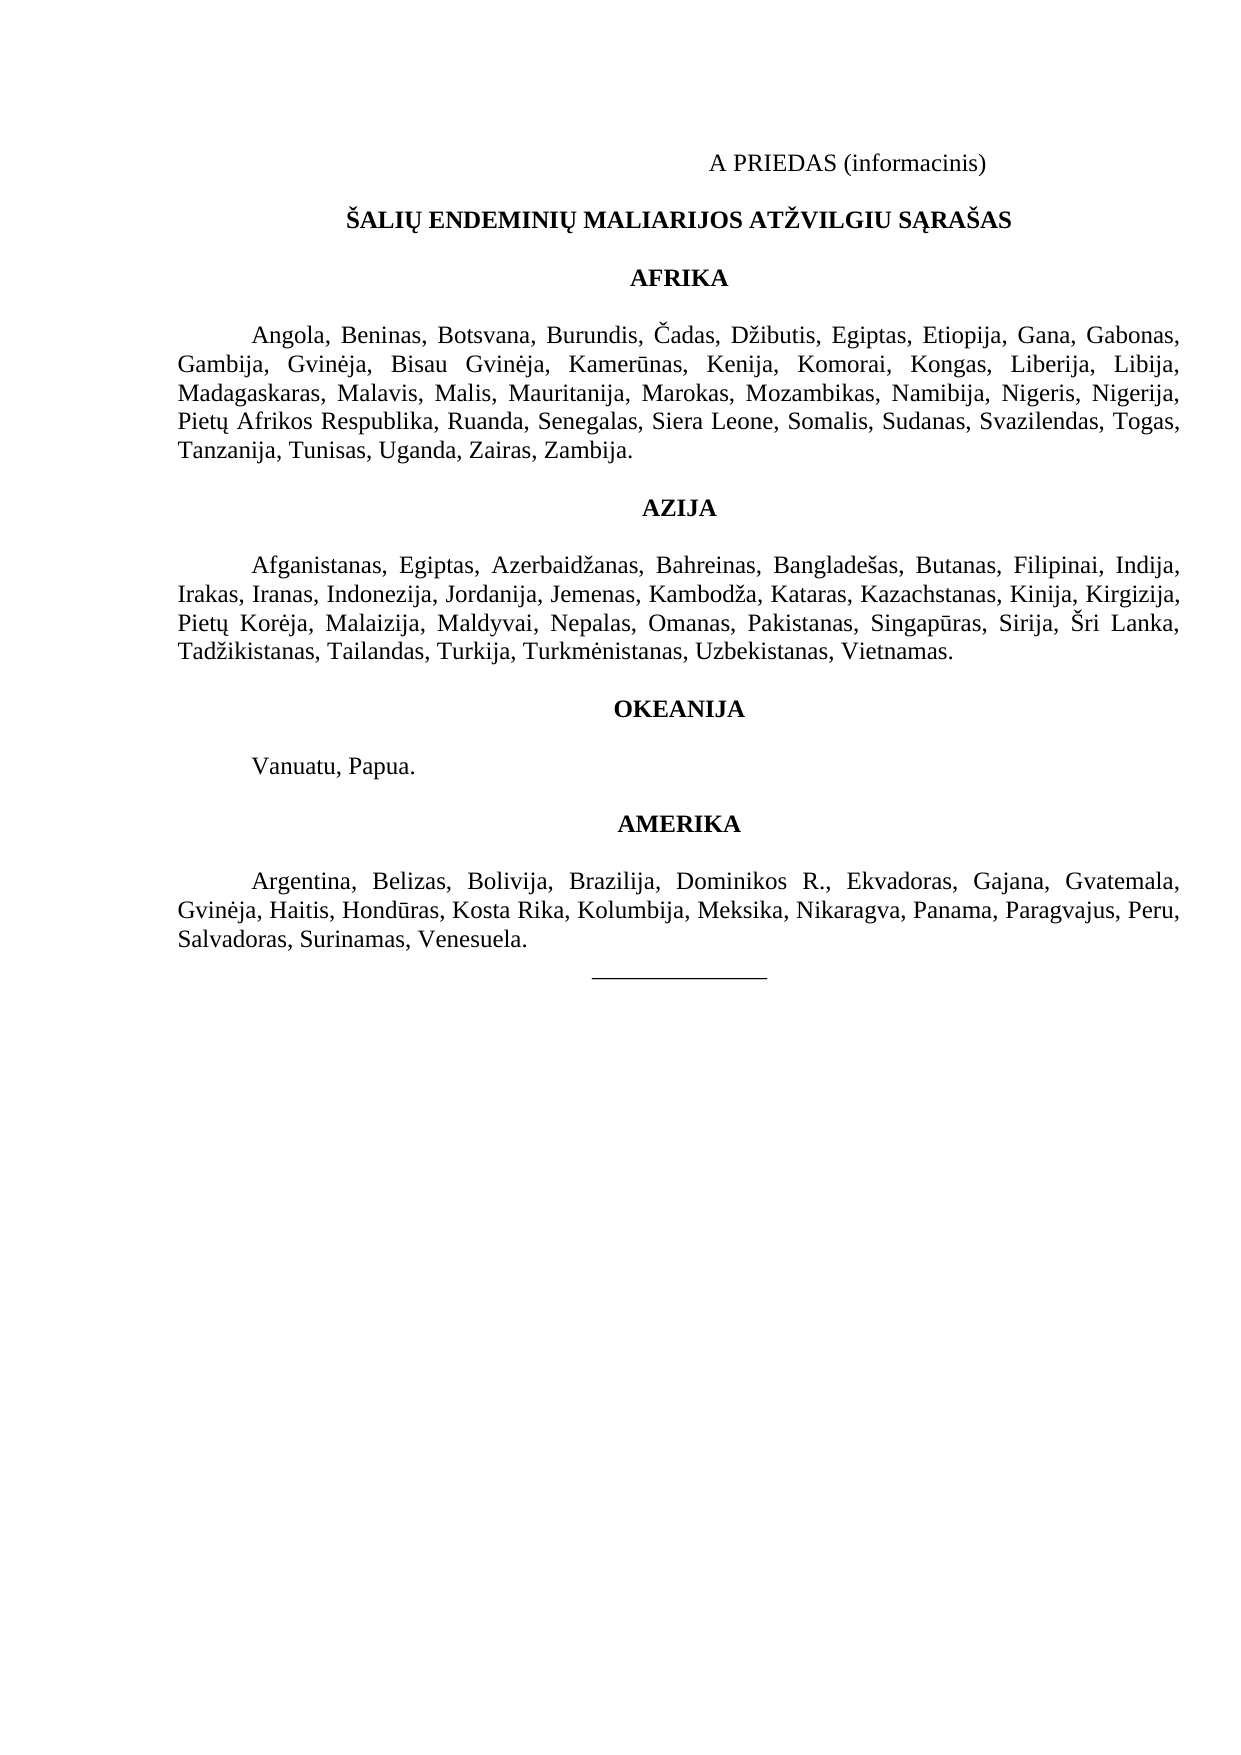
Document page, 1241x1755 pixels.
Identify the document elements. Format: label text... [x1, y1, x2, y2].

text Argentina, Belizas, Bolivija, Brazilija, Dominikos R., Ekvadoras, Gajana, Gvatemala, Gvinėja, Haitis, Hondūras, Kosta Rika, Kolumbija, Meksika, Nikaragva, Panama, Paragvajus, Peru, Salvadoras, Surinamas, Venesuela. [177, 866, 1181, 953]
text A PRIEDAS (informacinis) [177, 148, 1181, 176]
text ______________ [177, 953, 1181, 981]
text Vanuatu, Papua. [177, 751, 1181, 780]
text AMERIKA [177, 809, 1181, 838]
text OKEANIJA [177, 694, 1181, 723]
text Angola, Beninas, Botsvana, Burundis, Čadas, Džibutis, Egiptas, Etiopija, Gana, Gabonas, Gambija, Gvinėja, Bisau Gvinėja, Kamerūnas, Kenija, Komorai, Kongas, Liberija, Libija, Madagaskaras, Malavis, Malis, Mauritanija, Marokas, Mozambikas, Namibija, Nigeris, Nigerija, Pietų Afrikos Respublika, Ruanda, Senegalas, Siera Leone, Somalis, Sudanas, Svazilendas, Togas, Tanzanija, Tunisas, Uganda, Zairas, Zambija. [177, 320, 1181, 464]
text Afganistanas, Egiptas, Azerbaidžanas, Bahreinas, Bangladešas, Butanas, Filipinai, Indija, Irakas, Iranas, Indonezija, Jordanija, Jemenas, Kambodža, Kataras, Kazachstanas, Kinija, Kirgizija, Pietų Korėja, Malaizija, Maldyvai, Nepalas, Omanas, Pakistanas, Singapūras, Sirija, Šri Lanka, Tadžikistanas, Tailandas, Turkija, Turkmėnistanas, Uzbekistanas, Vietnamas. [177, 550, 1181, 665]
text AZIJA [177, 493, 1181, 521]
text AFRIKA [177, 263, 1181, 291]
text ŠALIŲ ENDEMINIŲ MALIARIJOS ATŽVILGIU SĄRAŠAS [177, 205, 1181, 234]
